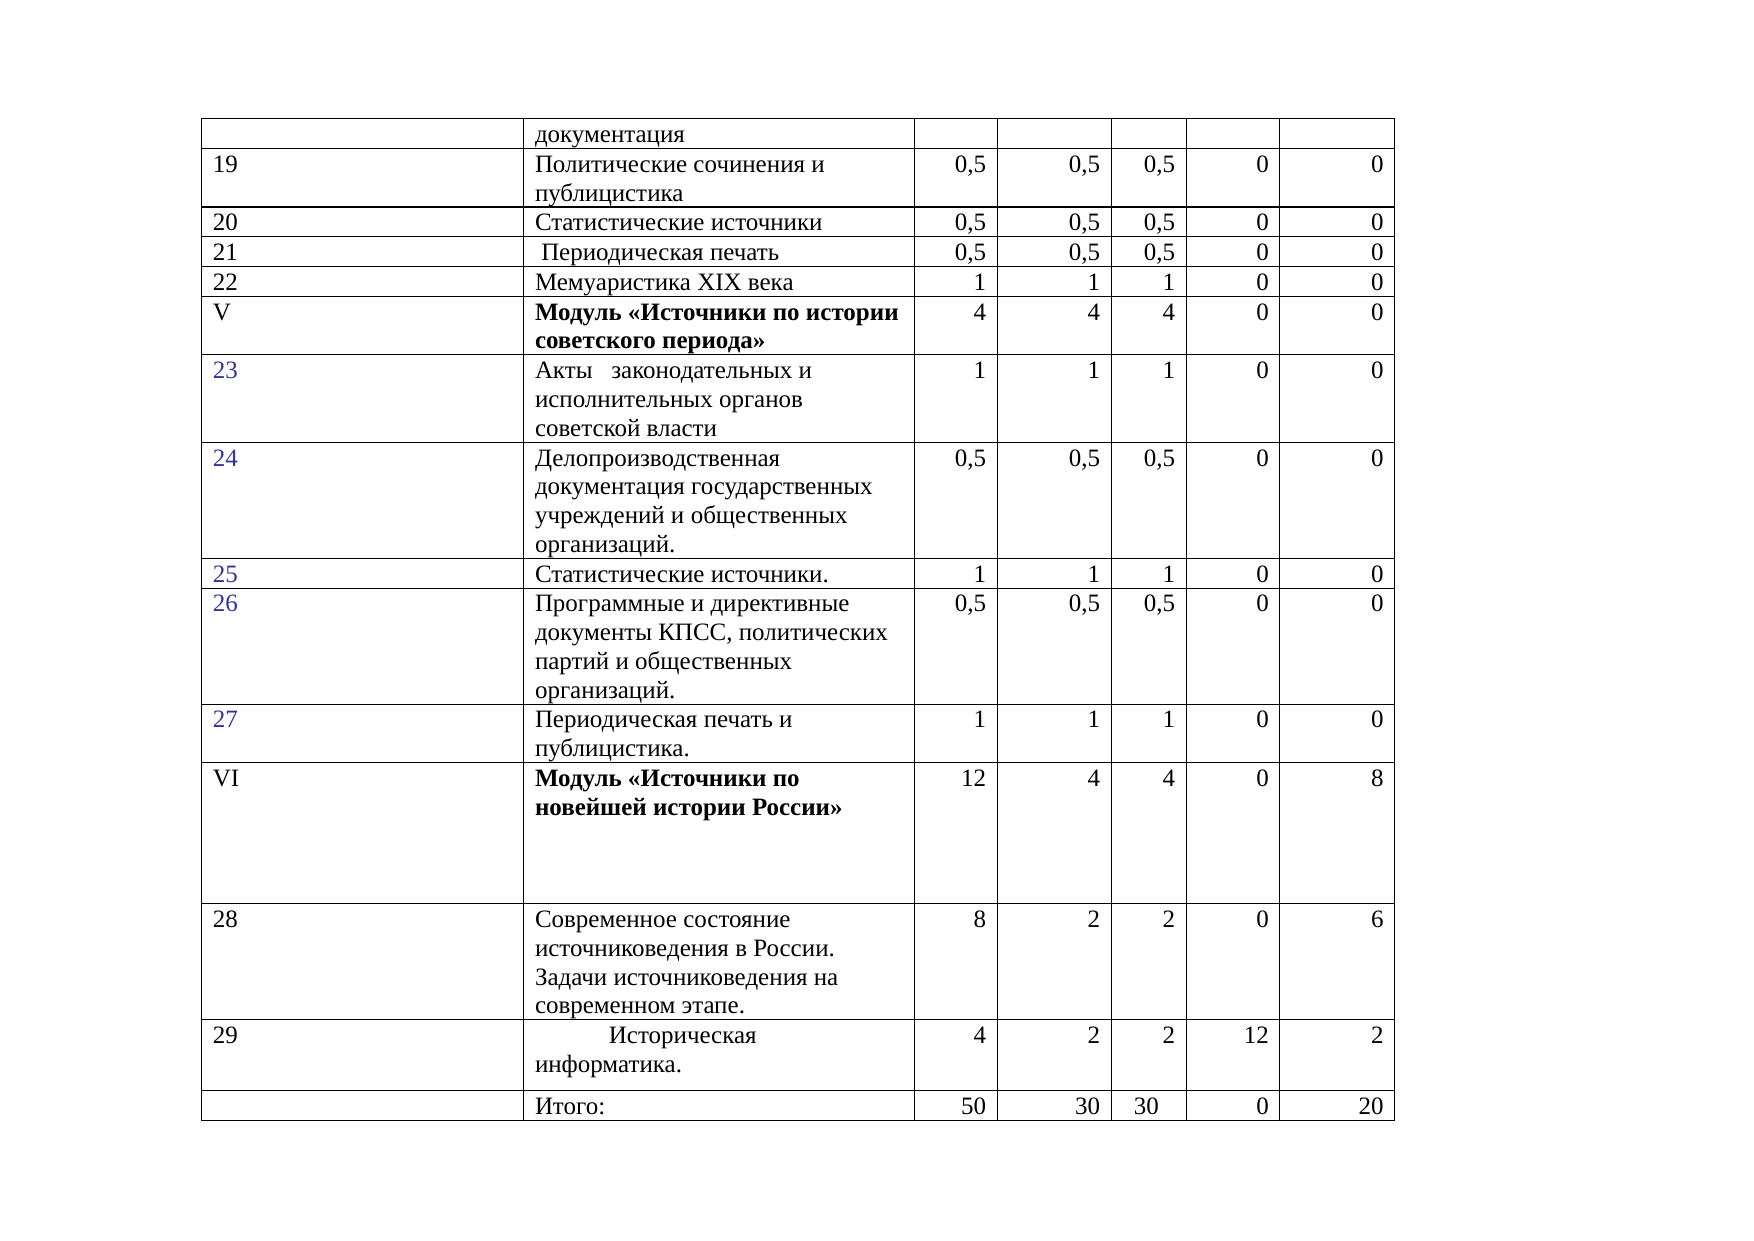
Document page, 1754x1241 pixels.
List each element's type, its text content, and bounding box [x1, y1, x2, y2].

table_cell 0 [1187, 705, 1279, 762]
table_cell 26 [202, 589, 523, 703]
table_cell 0 [1280, 443, 1394, 558]
table_cell 1 [915, 559, 997, 587]
table_cell Статистические источники. [524, 559, 914, 587]
table_cell 0 [1280, 705, 1394, 762]
table_cell Программные и директивные документы КПСС, политических партий и общественных организаций. [524, 589, 914, 703]
table_cell 0 [1280, 267, 1394, 296]
table_cell 0 [1280, 208, 1394, 236]
table_cell [915, 119, 997, 148]
table_cell 0 [1187, 904, 1279, 1019]
table_cell 0 [1187, 559, 1279, 587]
table_cell 25 [202, 559, 523, 587]
table_cell 1 [915, 355, 997, 442]
table_cell 4 [915, 297, 997, 354]
table_cell 28 [202, 904, 523, 1019]
table_cell [1112, 119, 1186, 148]
table_cell 30 [1112, 1091, 1186, 1120]
table_cell Современное состояние источниковедения в России. Задачи источниковедения на современном этапе. [524, 904, 914, 1019]
table_cell 0,5 [998, 208, 1111, 236]
table_cell 1 [915, 705, 997, 762]
table_cell 0,5 [915, 443, 997, 558]
table_cell 4 [1112, 297, 1186, 354]
table_cell 27 [202, 705, 523, 762]
table_cell 0,5 [1112, 149, 1186, 206]
table_cell V [202, 297, 523, 354]
table_cell 0,5 [998, 589, 1111, 703]
table_cell 20 [202, 208, 523, 236]
table_cell Итого: [524, 1091, 914, 1120]
table_cell 0,5 [1112, 443, 1186, 558]
table_cell [1187, 119, 1279, 148]
table_cell 4 [998, 297, 1111, 354]
table_cell Модуль «Источники по истории советского периода» [524, 297, 914, 354]
table_cell 0,5 [998, 237, 1111, 266]
table_cell Историческая информатика. [524, 1020, 914, 1090]
table_cell Периодическая печать и публицистика. [524, 705, 914, 762]
table_cell 23 [202, 355, 523, 442]
table_cell 1 [1112, 267, 1186, 296]
table_cell 0,5 [1112, 589, 1186, 703]
table_cell 1 [1112, 559, 1186, 587]
table_cell 0 [1280, 589, 1394, 703]
table_cell 2 [1112, 1020, 1186, 1090]
table_cell 0 [1187, 355, 1279, 442]
table_cell Политические сочинения и публицистика [524, 149, 914, 206]
table_cell Периодическая печать [524, 237, 914, 266]
table_cell 0,5 [1112, 208, 1186, 236]
table_cell 0 [1187, 589, 1279, 703]
table_cell 0 [1280, 149, 1394, 206]
table_cell 0,5 [915, 237, 997, 266]
table_cell 0,5 [998, 443, 1111, 558]
table_cell [1280, 119, 1394, 148]
table_cell 4 [998, 763, 1111, 903]
table_cell [998, 119, 1111, 148]
table_cell 0 [1187, 208, 1279, 236]
table_cell Делопроизводственная документация государственных учреждений и общественных организаций. [524, 443, 914, 558]
table_cell 0,5 [915, 589, 997, 703]
table_cell 4 [1112, 763, 1186, 903]
table_cell 29 [202, 1020, 523, 1090]
table_cell 8 [915, 904, 997, 1019]
table_cell 2 [998, 1020, 1111, 1090]
table_cell 0 [1187, 267, 1279, 296]
table_cell 8 [1280, 763, 1394, 903]
table_cell 0,5 [1112, 237, 1186, 266]
table_cell 0,5 [915, 149, 997, 206]
table_cell 0 [1280, 559, 1394, 587]
table_cell 0 [1187, 763, 1279, 903]
table_cell 0 [1187, 297, 1279, 354]
table_cell [202, 119, 523, 148]
table_cell 2 [998, 904, 1111, 1019]
table_cell 0 [1187, 237, 1279, 266]
table_cell 0 [1187, 443, 1279, 558]
table_cell 1 [998, 705, 1111, 762]
table_cell 6 [1280, 904, 1394, 1019]
table_cell 1 [1112, 355, 1186, 442]
table_cell 20 [1280, 1091, 1394, 1120]
table_cell 2 [1280, 1020, 1394, 1090]
table_cell Статистические источники [524, 208, 914, 236]
table_cell 0,5 [915, 208, 997, 236]
table_cell 0 [1280, 355, 1394, 442]
table_cell 24 [202, 443, 523, 558]
table_cell 1 [998, 355, 1111, 442]
table_cell 2 [1112, 904, 1186, 1019]
table_cell 21 [202, 237, 523, 266]
table_cell 1 [998, 559, 1111, 587]
table_cell Мемуаристика XIX века [524, 267, 914, 296]
table_cell 0 [1187, 149, 1279, 206]
table_cell 19 [202, 149, 523, 206]
table_cell 12 [915, 763, 997, 903]
table_cell документация [524, 119, 914, 148]
table_cell 1 [1112, 705, 1186, 762]
table_cell 1 [915, 267, 997, 296]
table_cell 0 [1280, 237, 1394, 266]
table_cell 22 [202, 267, 523, 296]
table_cell Акты законодательных и исполнительных органов советской власти [524, 355, 914, 442]
table_cell 0 [1280, 297, 1394, 354]
table_cell Модуль «Источники по новейшей истории России» [524, 763, 914, 903]
table_cell 50 [915, 1091, 997, 1120]
table_cell [202, 1091, 523, 1120]
table_cell 0,5 [998, 149, 1111, 206]
table_cell 4 [915, 1020, 997, 1090]
table_cell 30 [998, 1091, 1111, 1120]
table_cell 12 [1187, 1020, 1279, 1090]
table_cell VI [202, 763, 523, 903]
table_cell 0 [1187, 1091, 1279, 1120]
table_cell 1 [998, 267, 1111, 296]
